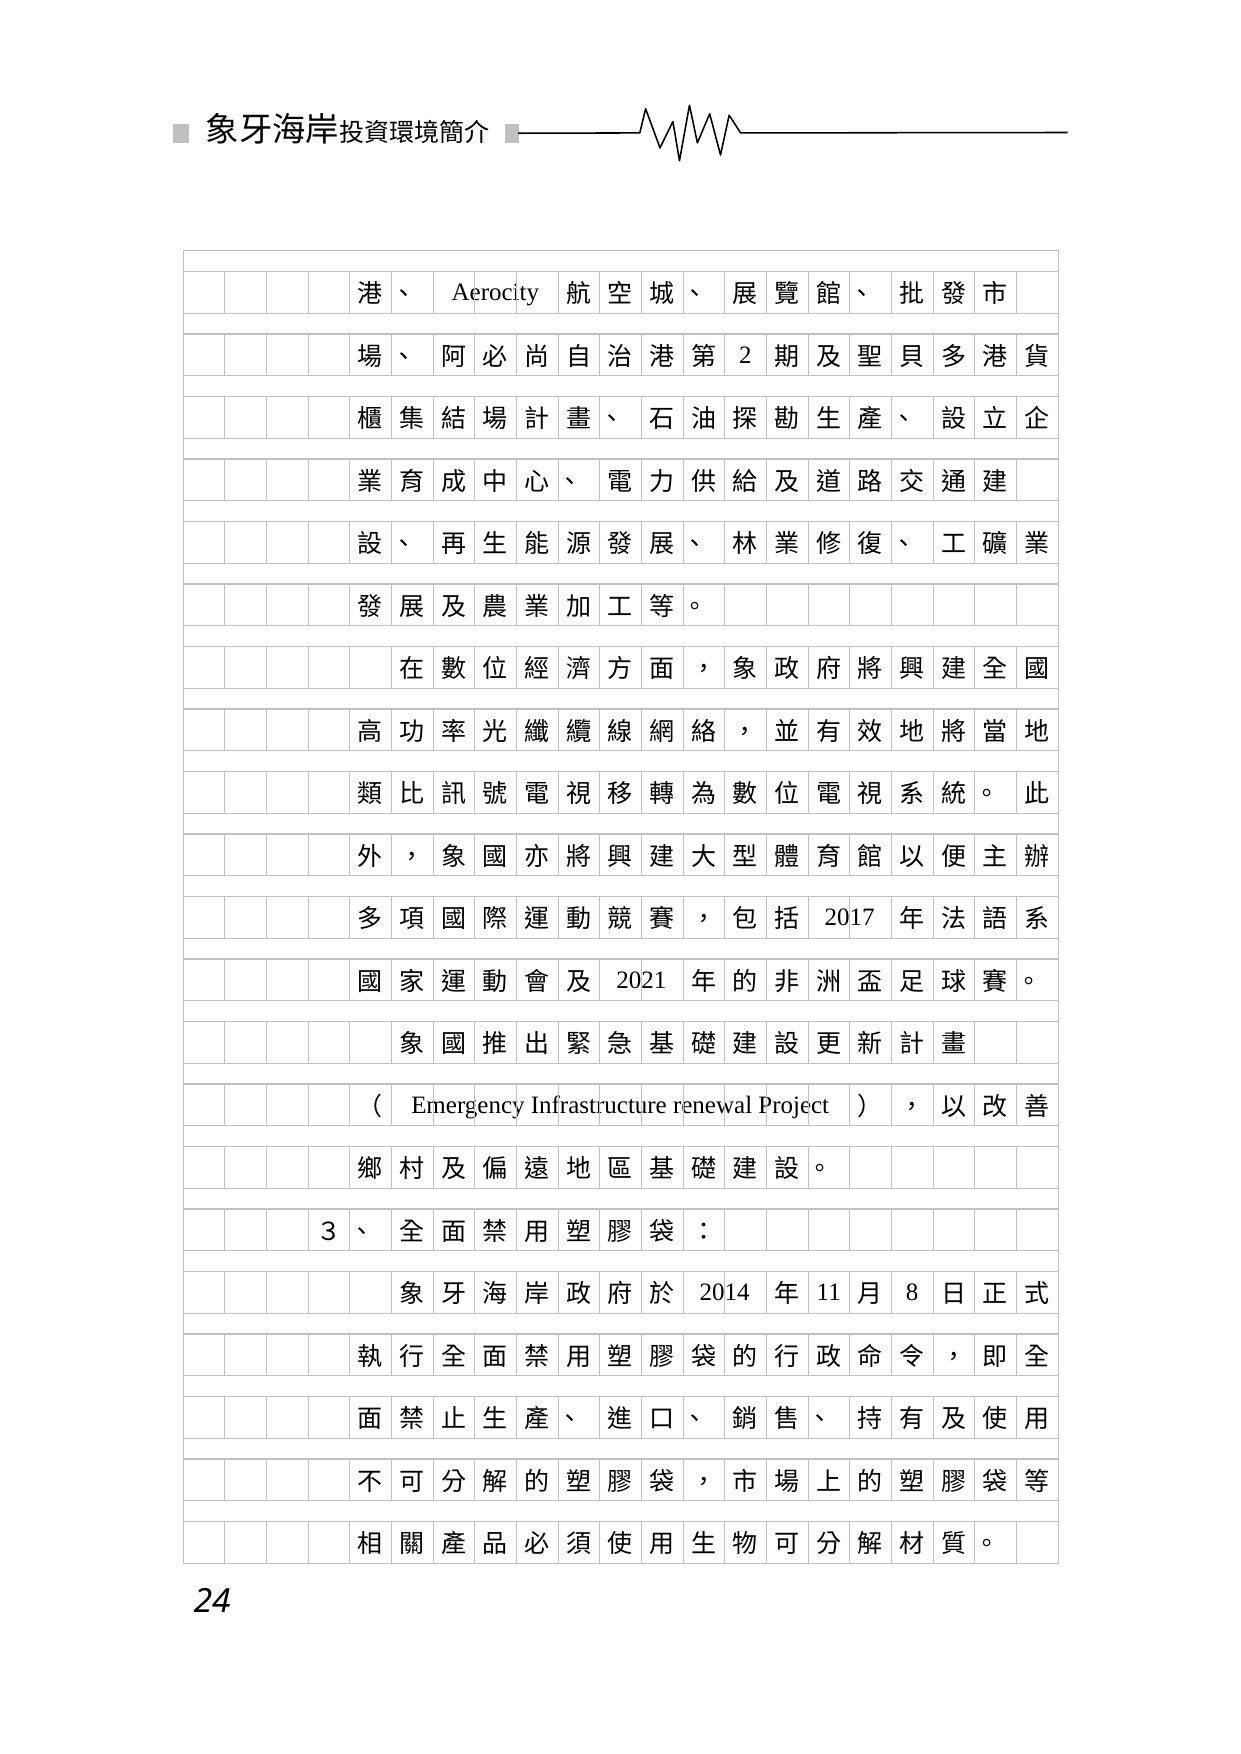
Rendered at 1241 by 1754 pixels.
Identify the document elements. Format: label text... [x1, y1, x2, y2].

text 象國推出緊急基礎建設更新計畫（Emergency Infrastructure renewal Project），以改善鄉村及偏遠地區基礎建設。 [850, 1085, 891, 1125]
text 象國推出緊急基礎建設更新計畫（Emergency Infrastructure renewal Project），以改善鄉村及偏遠地區基礎建設。 [600, 1085, 641, 1125]
text 象國推出緊急基礎建設更新計畫（Emergency Infrastructure renewal Project），以改善鄉村及偏遠地區基礎建設。 [684, 1085, 724, 1125]
text 象國推出緊急基礎建設更新計畫（Emergency Infrastructure renewal Project），以改善鄉村及偏遠地區基礎建設。 [600, 1022, 641, 1063]
text [892, 1210, 933, 1250]
text 象國推出緊急基礎建設更新計畫（Emergency Infrastructure renewal Project），以改善鄉村及偏遠地區基礎建設。 [642, 1022, 683, 1063]
text 象國推出緊急基礎建設更新計畫（Emergency Infrastructure renewal Project），以改善鄉村及偏遠地區基礎建設。 [642, 1147, 683, 1188]
text 象國推出緊急基礎建設更新計畫（Emergency Infrastructure renewal Project），以改善鄉村及偏遠地區基礎建設。 [975, 1147, 1016, 1188]
text 象國推出緊急基礎建設更新計畫（Emergency Infrastructure renewal Project），以改善鄉村及偏遠地區基礎建設。 [642, 1085, 683, 1125]
text [809, 1210, 849, 1250]
text [975, 1210, 1016, 1250]
text 在數位經濟方面，象政府將興建全國高功率光纖纜線網絡，並有效地將當地類比訊號電視移轉為數位電視系統。此外，象國亦將興建大型體育館以便主辦多項國際運動競賽，包括2017年法語系國家運動會及2021年的非洲盃足球賽。 [330, 626, 1058, 646]
text 象國推出緊急基礎建設更新計畫（Emergency Infrastructure renewal Project），以改善鄉村及偏遠地區基礎建設。 [434, 1085, 474, 1125]
text 象國推出緊急基礎建設更新計畫（Emergency Infrastructure renewal Project），以改善鄉村及偏遠地區基礎建設。 [850, 1022, 891, 1063]
text 象國國家建設揭櫫公民營合作的重大公共工程計畫，包括Ferke內陸港、Aerocity航空城、展覽館、批發市場、阿必尚自治港第2期及聖貝多港貨櫃集結場計畫、石油探勘生產、設立企業育成中心、電力供給及道路交通建設、再生能源發展、林業修復、工礦業發展及農業加工等。 [330, 376, 1058, 396]
text 象牙海岸政府於2014年11月8日正式執行全面禁用塑膠袋的行政命令，即全面禁止生產、進口、銷售、持有及使用不可分解的塑膠袋，市場上的塑膠袋等相關產品必須使用生物可分解材質。 [330, 1376, 1058, 1396]
text 象國推出緊急基礎建設更新計畫（Emergency Infrastructure renewal Project），以改善鄉村及偏遠地區基礎建設。 [392, 1022, 433, 1063]
text 用 [517, 1210, 558, 1250]
text 象國推出緊急基礎建設更新計畫（Emergency Infrastructure renewal Project），以改善鄉村及偏遠地區基礎建設。 [350, 1147, 391, 1188]
text [767, 1210, 808, 1250]
text 象國國家建設揭櫫公民營合作的重大公共工程計畫，包括Ferke內陸港、Aerocity航空城、展覽館、批發市場、阿必尚自治港第2期及聖貝多港貨櫃集結場計畫、石油探勘生產、設立企業育成中心、電力供給及道路交通建設、再生能源發展、林業修復、工礦業發展及農業加工等。 [330, 314, 1058, 333]
text 象國推出緊急基礎建設更新計畫（Emergency Infrastructure renewal Project），以改善鄉村及偏遠地區基礎建設。 [975, 1022, 1016, 1063]
text [281, 1189, 1058, 1208]
text 象國推出緊急基礎建設更新計畫（Emergency Infrastructure renewal Project），以改善鄉村及偏遠地區基礎建設。 [559, 1085, 599, 1125]
text 象國推出緊急基礎建設更新計畫（Emergency Infrastructure renewal Project），以改善鄉村及偏遠地區基礎建設。 [392, 1085, 433, 1125]
text 象牙海岸政府於2014年11月8日正式執行全面禁用塑膠袋的行政命令，即全面禁止生產、進口、銷售、持有及使用不可分解的塑膠袋，市場上的塑膠袋等相關產品必須使用生物可分解材質。 [330, 1439, 1058, 1458]
text 象國推出緊急基礎建設更新計畫（Emergency Infrastructure renewal Project），以改善鄉村及偏遠地區基礎建設。 [934, 1022, 974, 1063]
text 象國推出緊急基礎建設更新計畫（Emergency Infrastructure renewal Project），以改善鄉村及偏遠地區基礎建設。 [725, 1147, 766, 1188]
text 塑 [559, 1210, 599, 1250]
text 膠 [600, 1210, 641, 1250]
text 象國推出緊急基礎建設更新計畫（Emergency Infrastructure renewal Project），以改善鄉村及偏遠地區基礎建設。 [600, 1147, 641, 1188]
text 象國推出緊急基礎建設更新計畫（Emergency Infrastructure renewal Project），以改善鄉村及偏遠地區基礎建設。 [475, 1085, 516, 1125]
text ： [684, 1210, 724, 1250]
text 象國推出緊急基礎建設更新計畫（Emergency Infrastructure renewal Project），以改善鄉村及偏遠地區基礎建設。 [767, 1085, 808, 1125]
text 象牙海岸政府於2014年11月8日正式執行全面禁用塑膠袋的行政命令，即全面禁止生產、進口、銷售、持有及使用不可分解的塑膠袋，市場上的塑膠袋等相關產品必須使用生物可分解材質。 [330, 1501, 1058, 1521]
text 象國推出緊急基礎建設更新計畫（Emergency Infrastructure renewal Project），以改善鄉村及偏遠地區基礎建設。 [559, 1147, 599, 1188]
text 象國國家建設揭櫫公民營合作的重大公共工程計畫，包括Ferke內陸港、Aerocity航空城、展覽館、批發市場、阿必尚自治港第2期及聖貝多港貨櫃集結場計畫、石油探勘生產、設立企業育成中心、電力供給及道路交通建設、再生能源發展、林業修復、工礦業發展及農業加工等。 [330, 564, 1058, 583]
text 象國推出緊急基礎建設更新計畫（Emergency Infrastructure renewal Project），以改善鄉村及偏遠地區基礎建設。 [330, 1126, 1058, 1146]
text 象國推出緊急基礎建設更新計畫（Emergency Infrastructure renewal Project），以改善鄉村及偏遠地區基礎建設。 [350, 1022, 391, 1063]
text 在數位經濟方面，象政府將興建全國高功率光纖纜線網絡，並有效地將當地類比訊號電視移轉為數位電視系統。此外，象國亦將興建大型體育館以便主辦多項國際運動競賽，包括2017年法語系國家運動會及2021年的非洲盃足球賽。 [330, 939, 1058, 958]
text 象國推出緊急基礎建設更新計畫（Emergency Infrastructure renewal Project），以改善鄉村及偏遠地區基礎建設。 [892, 1022, 933, 1063]
text 象國推出緊急基礎建設更新計畫（Emergency Infrastructure renewal Project），以改善鄉村及偏遠地區基礎建設。 [434, 1147, 474, 1188]
text 象國推出緊急基礎建設更新計畫（Emergency Infrastructure renewal Project），以改善鄉村及偏遠地區基礎建設。 [475, 1022, 516, 1063]
text 象國推出緊急基礎建設更新計畫（Emergency Infrastructure renewal Project），以改善鄉村及偏遠地區基礎建設。 [767, 1147, 808, 1188]
text 象國推出緊急基礎建設更新計畫（Emergency Infrastructure renewal Project），以改善鄉村及偏遠地區基礎建設。 [517, 1022, 558, 1063]
text 象國推出緊急基礎建設更新計畫（Emergency Infrastructure renewal Project），以改善鄉村及偏遠地區基礎建設。 [934, 1147, 974, 1188]
text 象國推出緊急基礎建設更新計畫（Emergency Infrastructure renewal Project），以改善鄉村及偏遠地區基礎建設。 [517, 1147, 558, 1188]
text 象國推出緊急基礎建設更新計畫（Emergency Infrastructure renewal Project），以改善鄉村及偏遠地區基礎建設。 [850, 1147, 891, 1188]
text 在數位經濟方面，象政府將興建全國高功率光纖纜線網絡，並有效地將當地類比訊號電視移轉為數位電視系統。此外，象國亦將興建大型體育館以便主辦多項國際運動競賽，包括2017年法語系國家運動會及2021年的非洲盃足球賽。 [330, 689, 1058, 708]
text 象國推出緊急基礎建設更新計畫（Emergency Infrastructure renewal Project），以改善鄉村及偏遠地區基礎建設。 [975, 1085, 1016, 1125]
text 象國推出緊急基礎建設更新計畫（Emergency Infrastructure renewal Project），以改善鄉村及偏遠地區基礎建設。 [684, 1147, 724, 1188]
text 面 [434, 1210, 474, 1250]
text 象國推出緊急基礎建設更新計畫（Emergency Infrastructure renewal Project），以改善鄉村及偏遠地區基礎建設。 [350, 1085, 391, 1125]
text 象國推出緊急基礎建設更新計畫（Emergency Infrastructure renewal Project），以改善鄉村及偏遠地區基礎建設。 [934, 1085, 974, 1125]
text 象國推出緊急基礎建設更新計畫（Emergency Infrastructure renewal Project），以改善鄉村及偏遠地區基礎建設。 [1017, 1147, 1058, 1188]
text 象國推出緊急基礎建設更新計畫（Emergency Infrastructure renewal Project），以改善鄉村及偏遠地區基礎建設。 [892, 1147, 933, 1188]
text 在數位經濟方面，象政府將興建全國高功率光纖纜線網絡，並有效地將當地類比訊號電視移轉為數位電視系統。此外，象國亦將興建大型體育館以便主辦多項國際運動競賽，包括2017年法語系國家運動會及2021年的非洲盃足球賽。 [330, 876, 1058, 896]
text 象國推出緊急基礎建設更新計畫（Emergency Infrastructure renewal Project），以改善鄉村及偏遠地區基礎建設。 [892, 1085, 933, 1125]
text 象國推出緊急基礎建設更新計畫（Emergency Infrastructure renewal Project），以改善鄉村及偏遠地區基礎建設。 [767, 1022, 808, 1063]
text 象國推出緊急基礎建設更新計畫（Emergency Infrastructure renewal Project），以改善鄉村及偏遠地區基礎建設。 [809, 1022, 849, 1063]
text 全 [392, 1210, 433, 1250]
text 禁 [475, 1210, 516, 1250]
text 象國推出緊急基礎建設更新計畫（Emergency Infrastructure renewal Project），以改善鄉村及偏遠地區基礎建設。 [434, 1022, 474, 1063]
text 象國推出緊急基礎建設更新計畫（Emergency Infrastructure renewal Project），以改善鄉村及偏遠地區基礎建設。 [684, 1022, 724, 1063]
text 象國推出緊急基礎建設更新計畫（Emergency Infrastructure renewal Project），以改善鄉村及偏遠地區基礎建設。 [725, 1085, 766, 1125]
text [725, 1210, 766, 1250]
text 象國推出緊急基礎建設更新計畫（Emergency Infrastructure renewal Project），以改善鄉村及偏遠地區基礎建設。 [330, 1001, 1058, 1021]
text [850, 1210, 891, 1250]
text 在數位經濟方面，象政府將興建全國高功率光纖纜線網絡，並有效地將當地類比訊號電視移轉為數位電視系統。此外，象國亦將興建大型體育館以便主辦多項國際運動競賽，包括2017年法語系國家運動會及2021年的非洲盃足球賽。 [330, 814, 1058, 833]
text 象國推出緊急基礎建設更新計畫（Emergency Infrastructure renewal Project），以改善鄉村及偏遠地區基礎建設。 [517, 1085, 558, 1125]
text 象國國家建設揭櫫公民營合作的重大公共工程計畫，包括Ferke內陸港、Aerocity航空城、展覽館、批發市場、阿必尚自治港第2期及聖貝多港貨櫃集結場計畫、石油探勘生產、設立企業育成中心、電力供給及道路交通建設、再生能源發展、林業修復、工礦業發展及農業加工等。 [330, 501, 1058, 521]
text 、 [350, 1210, 391, 1250]
text [934, 1210, 974, 1250]
text ３ [309, 1210, 349, 1250]
text 象牙海岸政府於2014年11月8日正式執行全面禁用塑膠袋的行政命令，即全面禁止生產、進口、銷售、持有及使用不可分解的塑膠袋，市場上的塑膠袋等相關產品必須使用生物可分解材質。 [330, 1251, 1058, 1271]
text 在數位經濟方面，象政府將興建全國高功率光纖纜線網絡，並有效地將當地類比訊號電視移轉為數位電視系統。此外，象國亦將興建大型體育館以便主辦多項國際運動競賽，包括2017年法語系國家運動會及2021年的非洲盃足球賽。 [330, 751, 1058, 771]
text 象國推出緊急基礎建設更新計畫（Emergency Infrastructure renewal Project），以改善鄉村及偏遠地區基礎建設。 [725, 1022, 766, 1063]
text 象國推出緊急基礎建設更新計畫（Emergency Infrastructure renewal Project），以改善鄉村及偏遠地區基礎建設。 [809, 1147, 849, 1188]
text 象國推出緊急基礎建設更新計畫（Emergency Infrastructure renewal Project），以改善鄉村及偏遠地區基礎建設。 [392, 1147, 433, 1188]
text 象國國家建設揭櫫公民營合作的重大公共工程計畫，包括Ferke內陸港、Aerocity航空城、展覽館、批發市場、阿必尚自治港第2期及聖貝多港貨櫃集結場計畫、石油探勘生產、設立企業育成中心、電力供給及道路交通建設、再生能源發展、林業修復、工礦業發展及農業加工等。 [330, 439, 1058, 458]
text [1017, 1210, 1058, 1250]
text 象國推出緊急基礎建設更新計畫（Emergency Infrastructure renewal Project），以改善鄉村及偏遠地區基礎建設。 [475, 1147, 516, 1188]
text 象牙海岸政府於2014年11月8日正式執行全面禁用塑膠袋的行政命令，即全面禁止生產、進口、銷售、持有及使用不可分解的塑膠袋，市場上的塑膠袋等相關產品必須使用生物可分解材質。 [330, 1314, 1058, 1333]
text 象國推出緊急基礎建設更新計畫（Emergency Infrastructure renewal Project），以改善鄉村及偏遠地區基礎建設。 [809, 1085, 849, 1125]
text 象國國家建設揭櫫公民營合作的重大公共工程計畫，包括Ferke內陸港、Aerocity航空城、展覽館、批發市場、阿必尚自治港第2期及聖貝多港貨櫃集結場計畫、石油探勘生產、設立企業育成中心、電力供給及道路交通建設、再生能源發展、林業修復、工礦業發展及農業加工等。 [330, 251, 1058, 271]
text 象國推出緊急基礎建設更新計畫（Emergency Infrastructure renewal Project），以改善鄉村及偏遠地區基礎建設。 [1017, 1022, 1058, 1063]
text 象國推出緊急基礎建設更新計畫（Emergency Infrastructure renewal Project），以改善鄉村及偏遠地區基礎建設。 [330, 1064, 1058, 1083]
text 袋 [642, 1210, 683, 1250]
text 象國推出緊急基礎建設更新計畫（Emergency Infrastructure renewal Project），以改善鄉村及偏遠地區基礎建設。 [1017, 1085, 1058, 1125]
text [281, 1210, 308, 1250]
text 象國推出緊急基礎建設更新計畫（Emergency Infrastructure renewal Project），以改善鄉村及偏遠地區基礎建設。 [559, 1022, 599, 1063]
